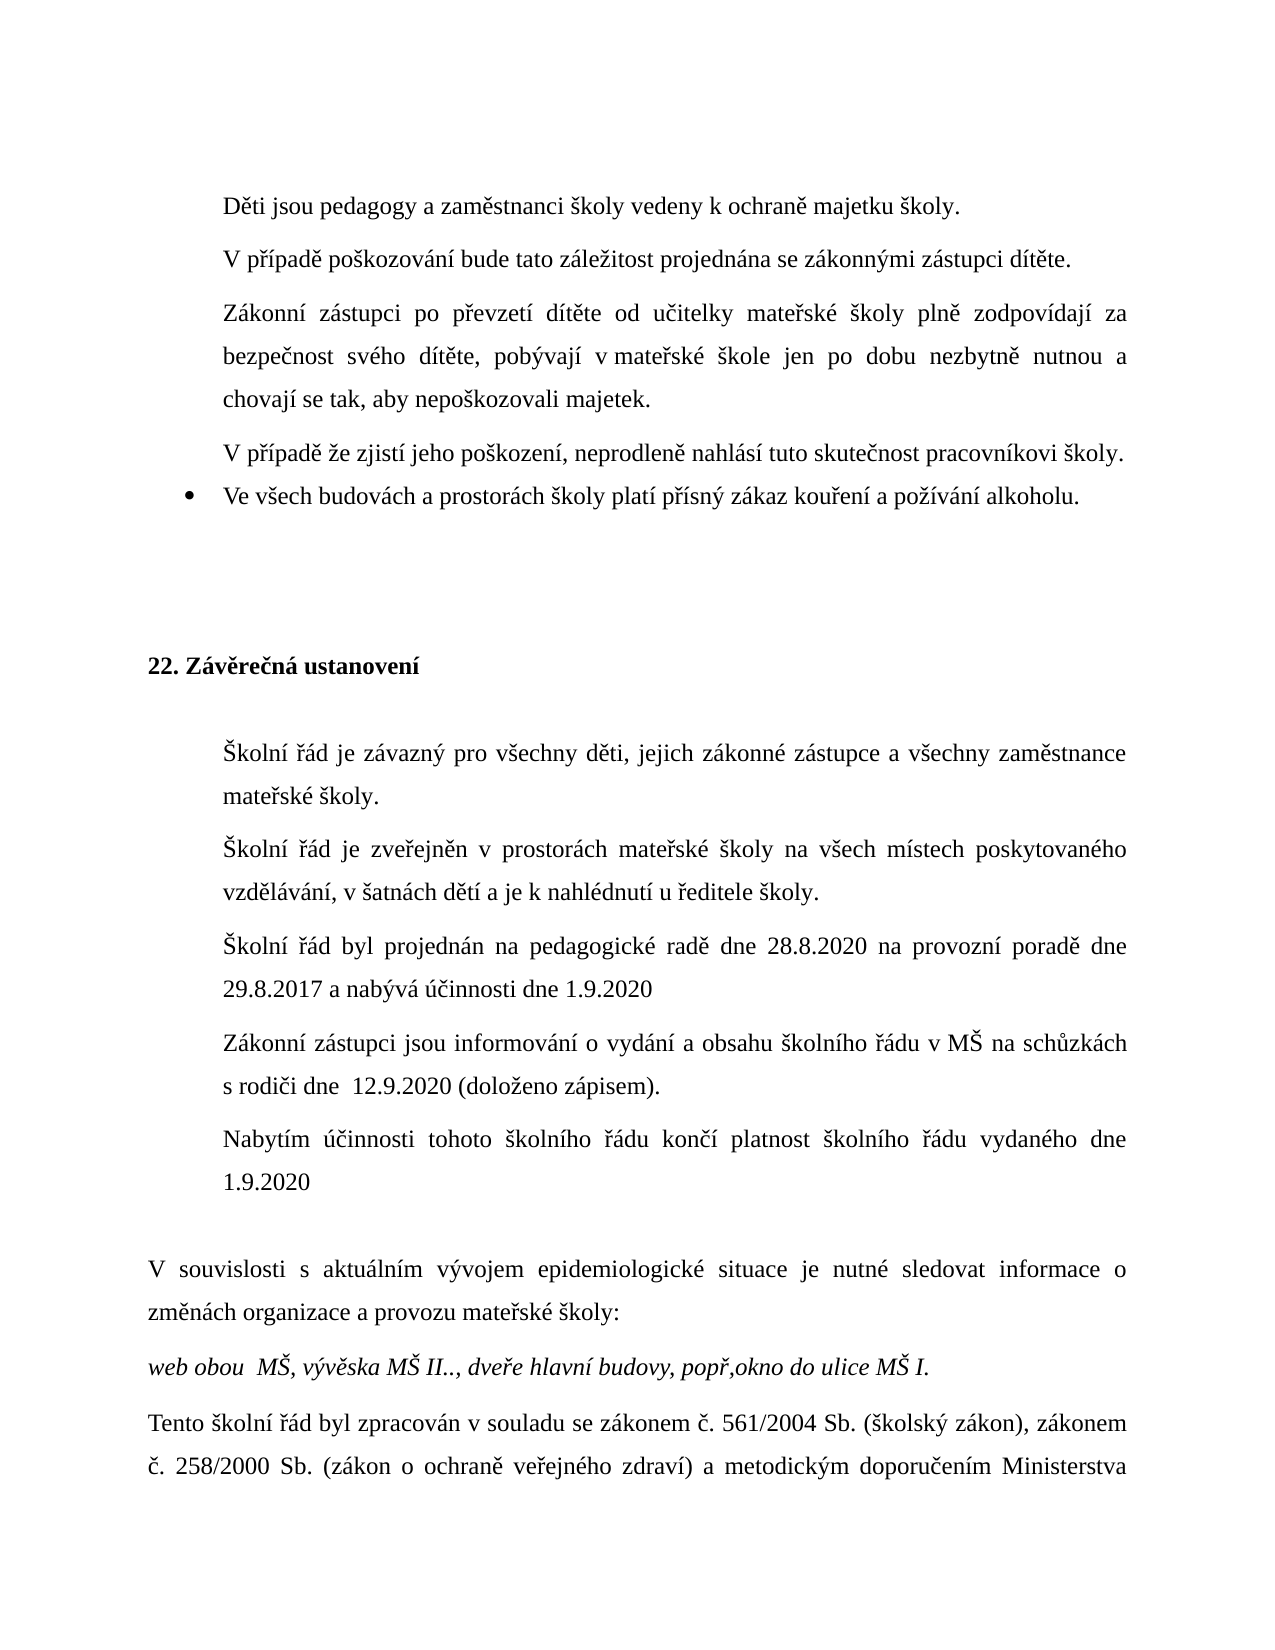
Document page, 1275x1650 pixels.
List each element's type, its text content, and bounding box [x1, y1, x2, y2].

text  Nabytím účinnosti tohoto školního řádu končí platnost školního řádu vydaného dne 1.9.2020 [185, 1124, 1127, 1196]
list Ve všech budovách a prostorách školy platí přísný zákaz kouření a požívání alkoholu. [185, 481, 1127, 509]
text V souvislosti s aktuálním vývojem epidemiologické situace je nutné sledovat informace o změnách organizace a provozu mateřské školy: [148, 1254, 1127, 1326]
text  Školní řád je závazný pro všechny děti, jejich zákonné zástupce a všechny zaměstnance mateřské školy. [185, 738, 1127, 809]
text 22. Závěrečná ustanovení [148, 651, 1127, 680]
text  Školní řád je zveřejněn v prostorách mateřské školy na všech místech poskytovaného vzdělávání, v šatnách dětí a je k nahlédnutí u ředitele školy. [185, 834, 1127, 906]
text  Děti jsou pedagogy a zaměstnanci školy vedeny k ochraně majetku školy. [185, 191, 1127, 219]
text Zákonní zástupci jsou informování o vydání a obsahu školního řádu v MŠ na schůzkách s rodiči dne 12.9.2020 (doloženo zápisem). [223, 1028, 1127, 1099]
text Tento školní řád byl zpracován v souladu se zákonem č. 561/2004 Sb. (školský zákon), zákonem č. 258/2000 Sb. (zákon o ochraně veřejného zdraví) a metodickým doporučením Ministerstva [148, 1408, 1127, 1480]
text  Zákonní zástupci po převzetí dítěte od učitelky mateřské školy plně zodpovídají za bezpečnost svého dítěte, pobývají v mateřské škole jen po dobu nezbytně nutnou a chovají se tak, aby nepoškozovali majetek. [185, 298, 1127, 413]
text web obou MŠ, vývěska MŠ II.., dveře hlavní budovy, popř,okno do ulice MŠ I. [148, 1352, 1127, 1381]
text  V případě poškozování bude tato záležitost projednána se zákonnými zástupci dítěte. [185, 244, 1127, 273]
text  Školní řád byl projednán na pedagogické radě dne 28.8.2020 na provozní poradě dne 29.8.2017 a nabývá účinnosti dne 1.9.2020 [185, 931, 1127, 1003]
text  V případě že zjistí jeho poškození, neprodleně nahlásí tuto skutečnost pracovníkovi školy. [185, 438, 1127, 466]
